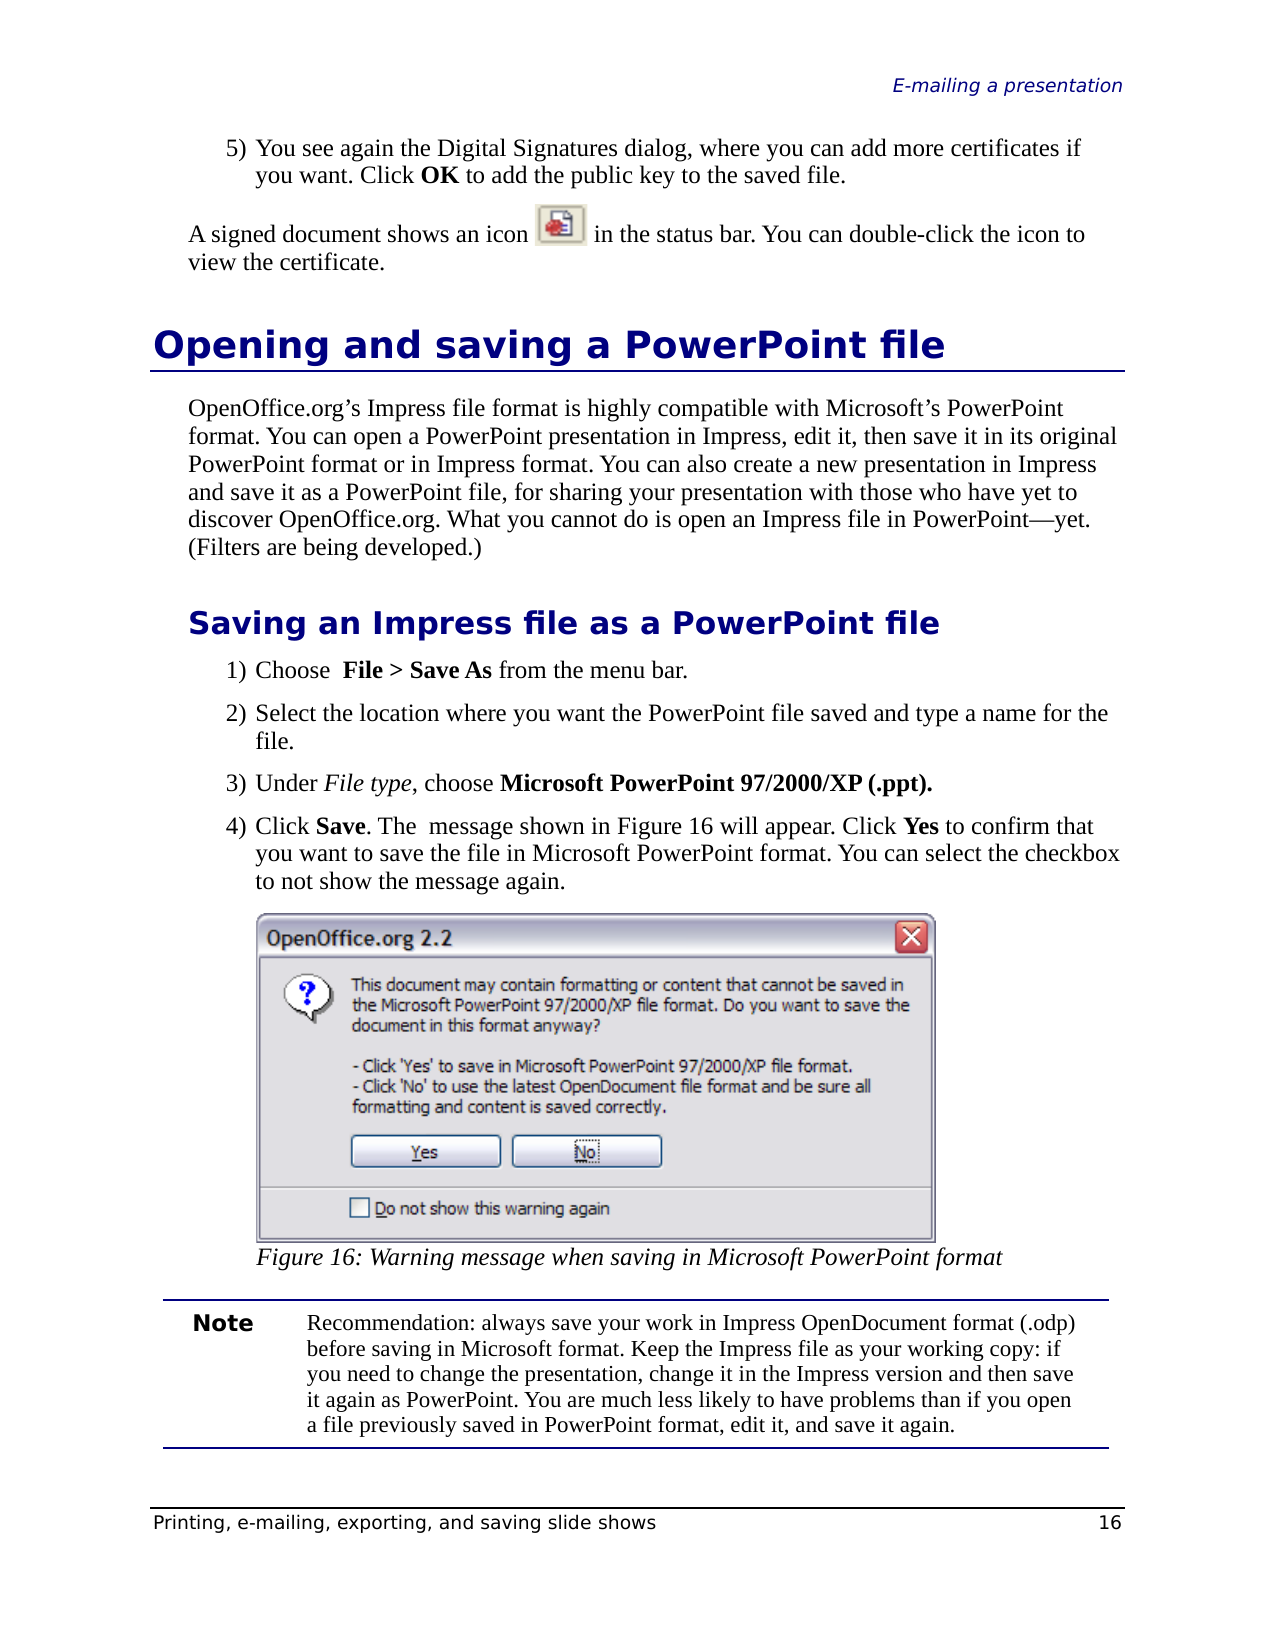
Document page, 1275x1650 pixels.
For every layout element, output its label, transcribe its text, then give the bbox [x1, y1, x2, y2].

list Under File type, choose Microsoft PowerPoint 97/2000/XP (.ppt). [226, 769, 1125, 797]
table_header Recommendation: always save your work in Impress OpenDocument format (.odp) before saving in Microsoft format. Keep the Impress file as your working copy: if you need to change the presentation, change it in the Impress version and then save it again as PowerPoint. You are much less likely to have problems than if you open a file previously saved in PowerPoint format, edit it, and save it again. [283, 1301, 1109, 1447]
picture [534, 204, 588, 246]
text Figure 16: Warning message when saving in Microsoft PowerPoint format [256, 1243, 1019, 1271]
text OpenOffice.org’s Impress file format is highly compatible with Microsoft’s PowerPoint format. You can open a PowerPoint presentation in Impress, edit it, then save it in its original PowerPoint format or in Impress format. You can also create a new presentation in Impress and save it as a PowerPoint file, for sharing your presentation with those who have yet to discover OpenOffice.org. What you cannot do is open an Impress file in PowerPoint—yet. (Filters are being developed.) [188, 394, 1125, 561]
table_header Note [163, 1301, 283, 1447]
list Click Save. The message shown in Figure 16 will appear. Click Yes to confirm that you want to save the file in Microsoft PowerPoint format. You can select the checkbox to not show the message again. [226, 812, 1125, 895]
list You see again the Digital Signatures dialog, where you can add more certificates if you want. Click OK to add the public key to the saved file. [226, 134, 1125, 189]
subtitle Saving an Impress file as a PowerPoint file [188, 606, 1125, 642]
subtitle Opening and saving a PowerPoint file [150, 321, 1125, 370]
picture [256, 913, 936, 1243]
text A signed document shows an icon in the status bar. You can double-click the icon to view the certificate. [188, 204, 1125, 276]
list Choose File > Save As from the menu bar. [226, 657, 1125, 684]
list Select the location where you want the PowerPoint file saved and type a name for the file. [226, 699, 1125, 754]
